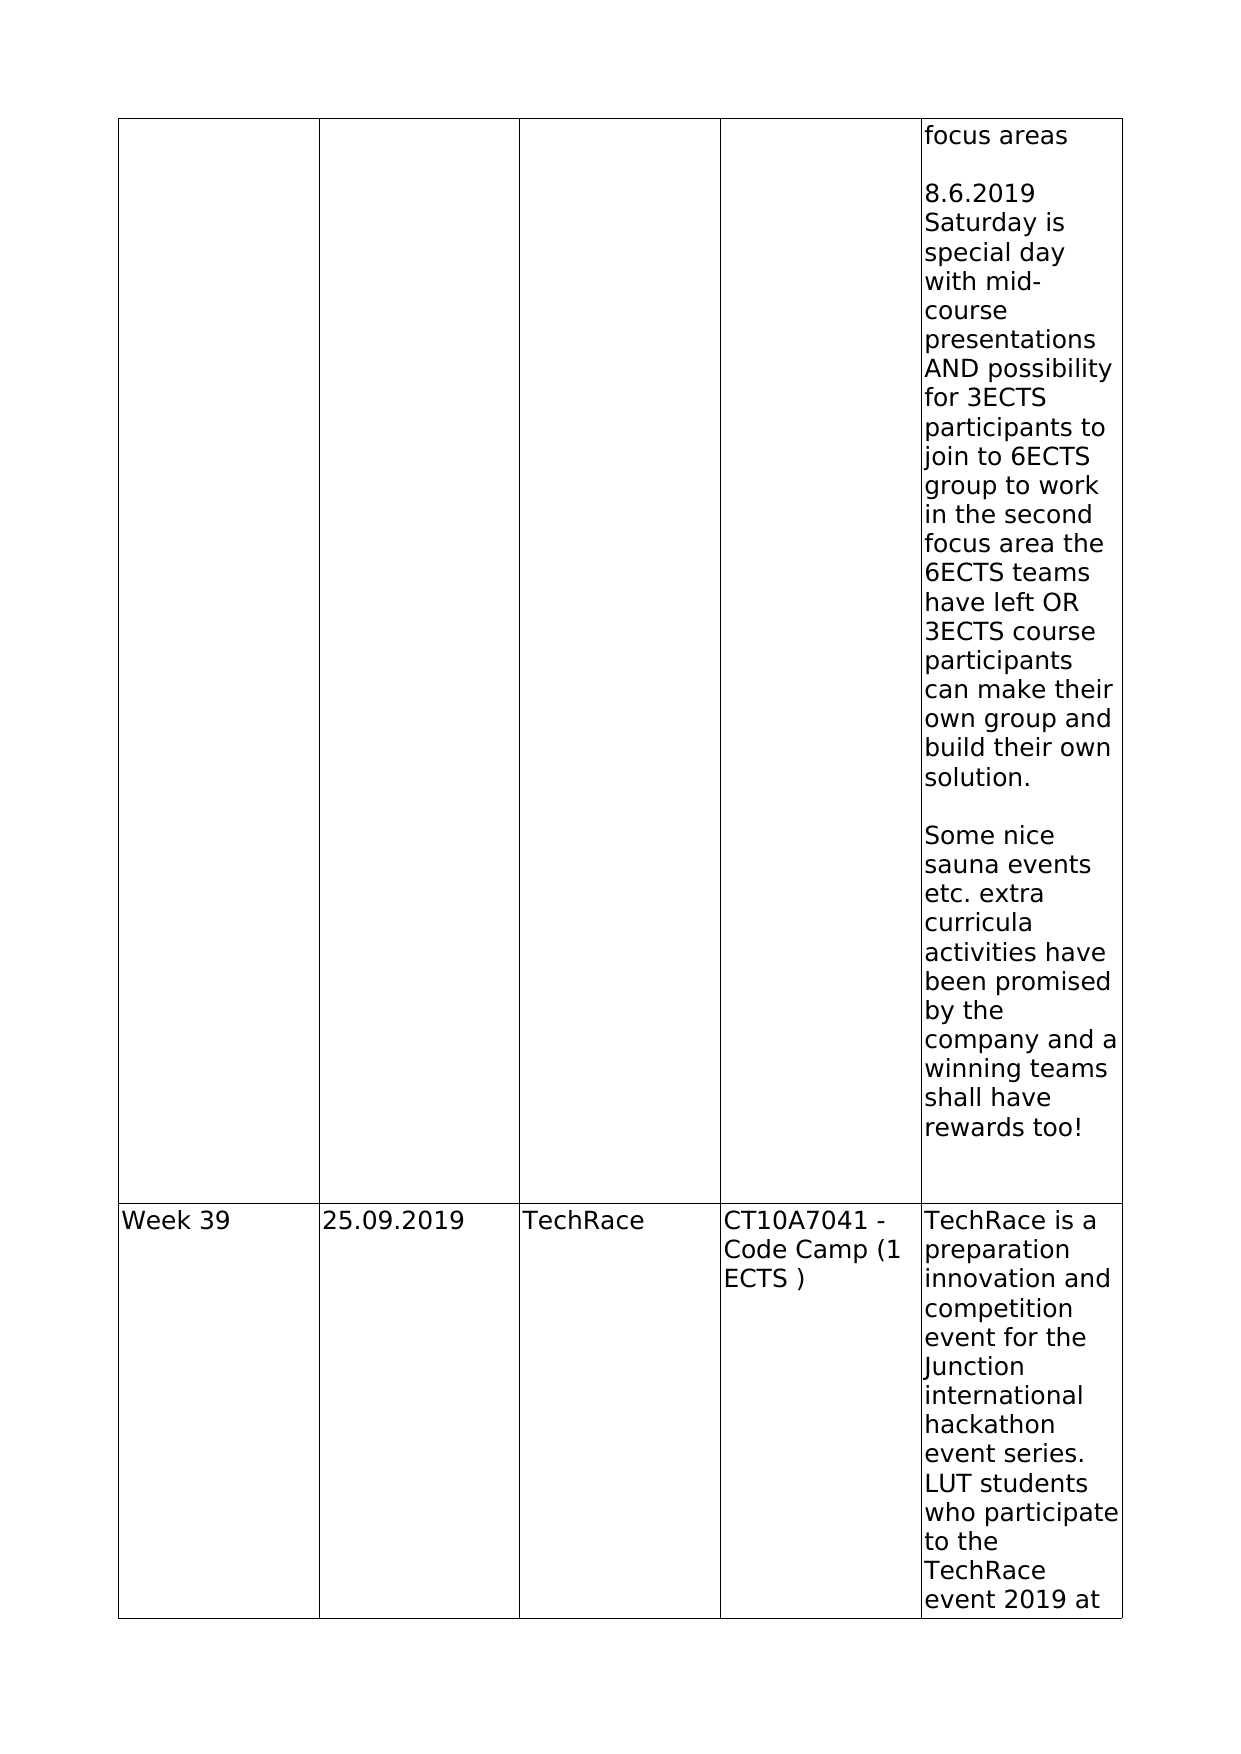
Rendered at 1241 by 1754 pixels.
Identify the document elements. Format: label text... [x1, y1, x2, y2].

table_cell Week 39 [119, 1204, 319, 1617]
table_cell [320, 119, 519, 1203]
table_cell [520, 119, 720, 1203]
table_cell [721, 119, 921, 1203]
table_cell TechRace is a preparation innovation and competition event for the Junction international hackathon event series. LUT students who participate to the TechRace event 2019 at [922, 1204, 1122, 1617]
table_cell CT10A7041 - Code Camp (1 ECTS ) [721, 1204, 921, 1617]
table_cell 25.09.2019 [320, 1204, 519, 1617]
table_cell [119, 119, 319, 1203]
table_cell focus areas 8.6.2019 Saturday is special day with mid-course presentations AND possibility for 3ECTS participants to join to 6ECTS group to work in the second focus area the 6ECTS teams have left OR 3ECTS course participants can make their own group and build their own solution. Some nice sauna events etc. extra curricula activities have been promised by the company and a winning teams shall have rewards too! [922, 119, 1122, 1203]
table_cell TechRace [520, 1204, 720, 1617]
